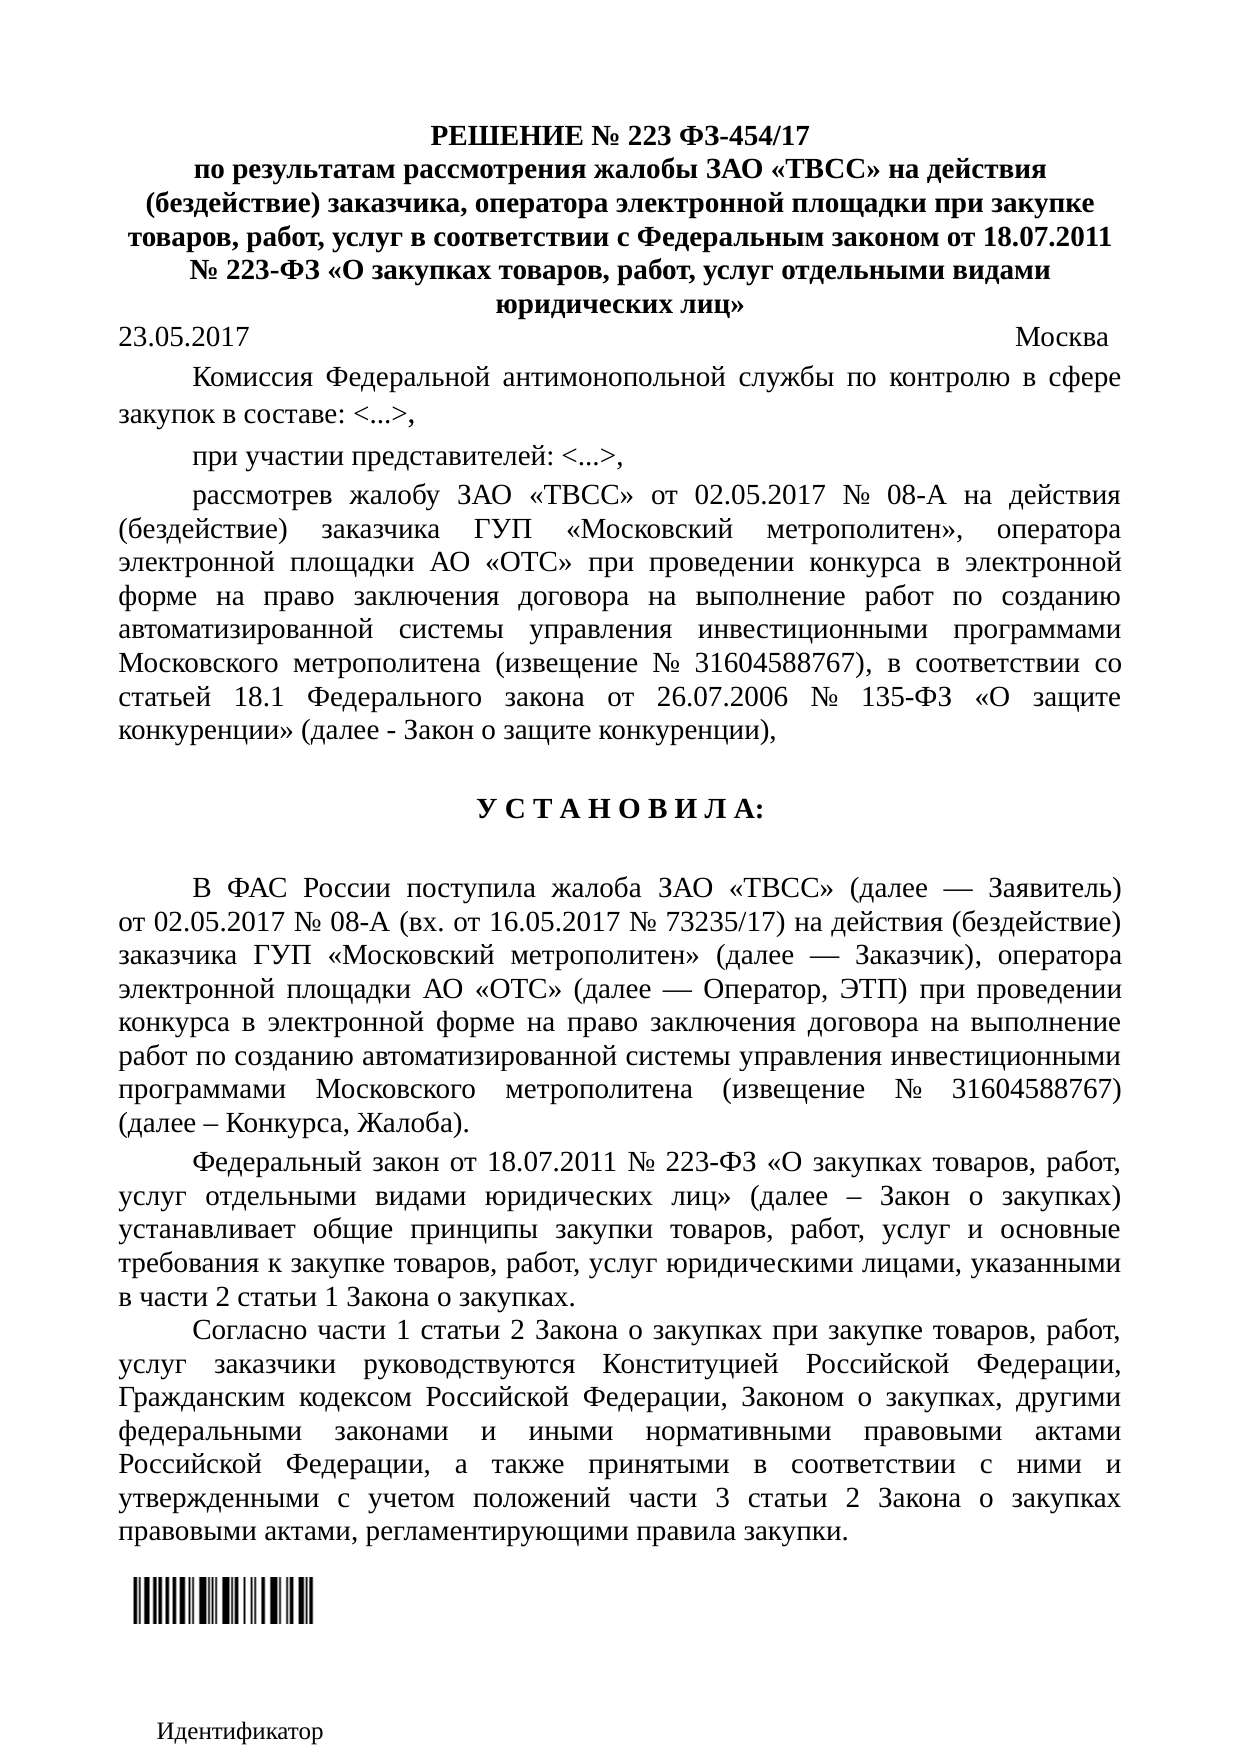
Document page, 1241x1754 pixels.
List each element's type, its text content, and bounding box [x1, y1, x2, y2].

text по результатам рассмотрения жалобы ЗАО «ТВСС» на действия (бездействие) заказчика, оператора электронной площадки при закупке товаров, работ, услуг в соответствии с Федеральным законом от 18.07.2011 № 223-ФЗ «О закупках товаров, работ, услуг отдельными видами юридических лиц» [118, 152, 1122, 319]
text Федеральный закон от 18.07.2011 № 223-ФЗ «О закупках товаров, работ, услуг отдельными видами юридических лиц» (далее – Закон о закупках) устанавливает общие принципы закупки товаров, работ, услуг и основные требования к закупке товаров, работ, услуг юридическими лицами, указанными в части 2 статьи 1 Закона о закупках. Согласно части 1 статьи 2 Закона о закупках при закупке товаров, работ, услуг заказчики руководствуются Конституцией Российской Федерации, Гражданским кодексом Российской Федерации, Законом о закупках, другими федеральными законами и иными нормативными правовыми актами Российской Федерации, а также принятыми в соответствии с ними и утвержденными с учетом положений части 3 статьи 2 Закона о закупках правовыми актами, регламентирующими правила закупки. [118, 1144, 1122, 1547]
text В ФАС России поступила жалоба ЗАО «ТВСС» (далее — Заявитель) от 02.05.2017 № 08-А (вх. от 16.05.2017 № 73235/17) на действия (бездействие) заказчика ГУП «Московский метрополитен» (далее — Заказчик), оператора электронной площадки АО «ОТС» (далее — Оператор, ЭТП) при проведении конкурса в электронной форме на право заключения договора на выполнение работ по созданию автоматизированной системы управления инвестиционными программами Московского метрополитена (извещение № 31604588767) (далее – Конкурса, Жалоба). [118, 870, 1122, 1138]
text РЕШЕНИЕ № 223 ФЗ-454/17 [118, 118, 1122, 152]
text Комиссия Федеральной антимонопольной службы по контролю в сфере закупок в составе: <...>, [118, 359, 1122, 432]
text при участии представителей: <...>, [118, 438, 1122, 472]
text 23.05.2017 Москва [118, 319, 1122, 353]
text У С Т А Н О В И Л А: [118, 791, 1122, 825]
picture [118, 1577, 331, 1624]
text рассмотрев жалобу ЗАО «ТВСС» от 02.05.2017 № 08-А на действия (бездействие) заказчика ГУП «Московский метрополитен», оператора электронной площадки АО «ОТС» при проведении конкурса в электронной форме на право заключения договора на выполнение работ по созданию автоматизированной системы управления инвестиционными программами Московского метрополитена (извещение № 31604588767), в соответствии со статьей 18.1 Федерального закона от 26.07.2006 № 135-ФЗ «О защите конкуренции» (далее - Закон о защите конкуренции), [118, 477, 1122, 746]
